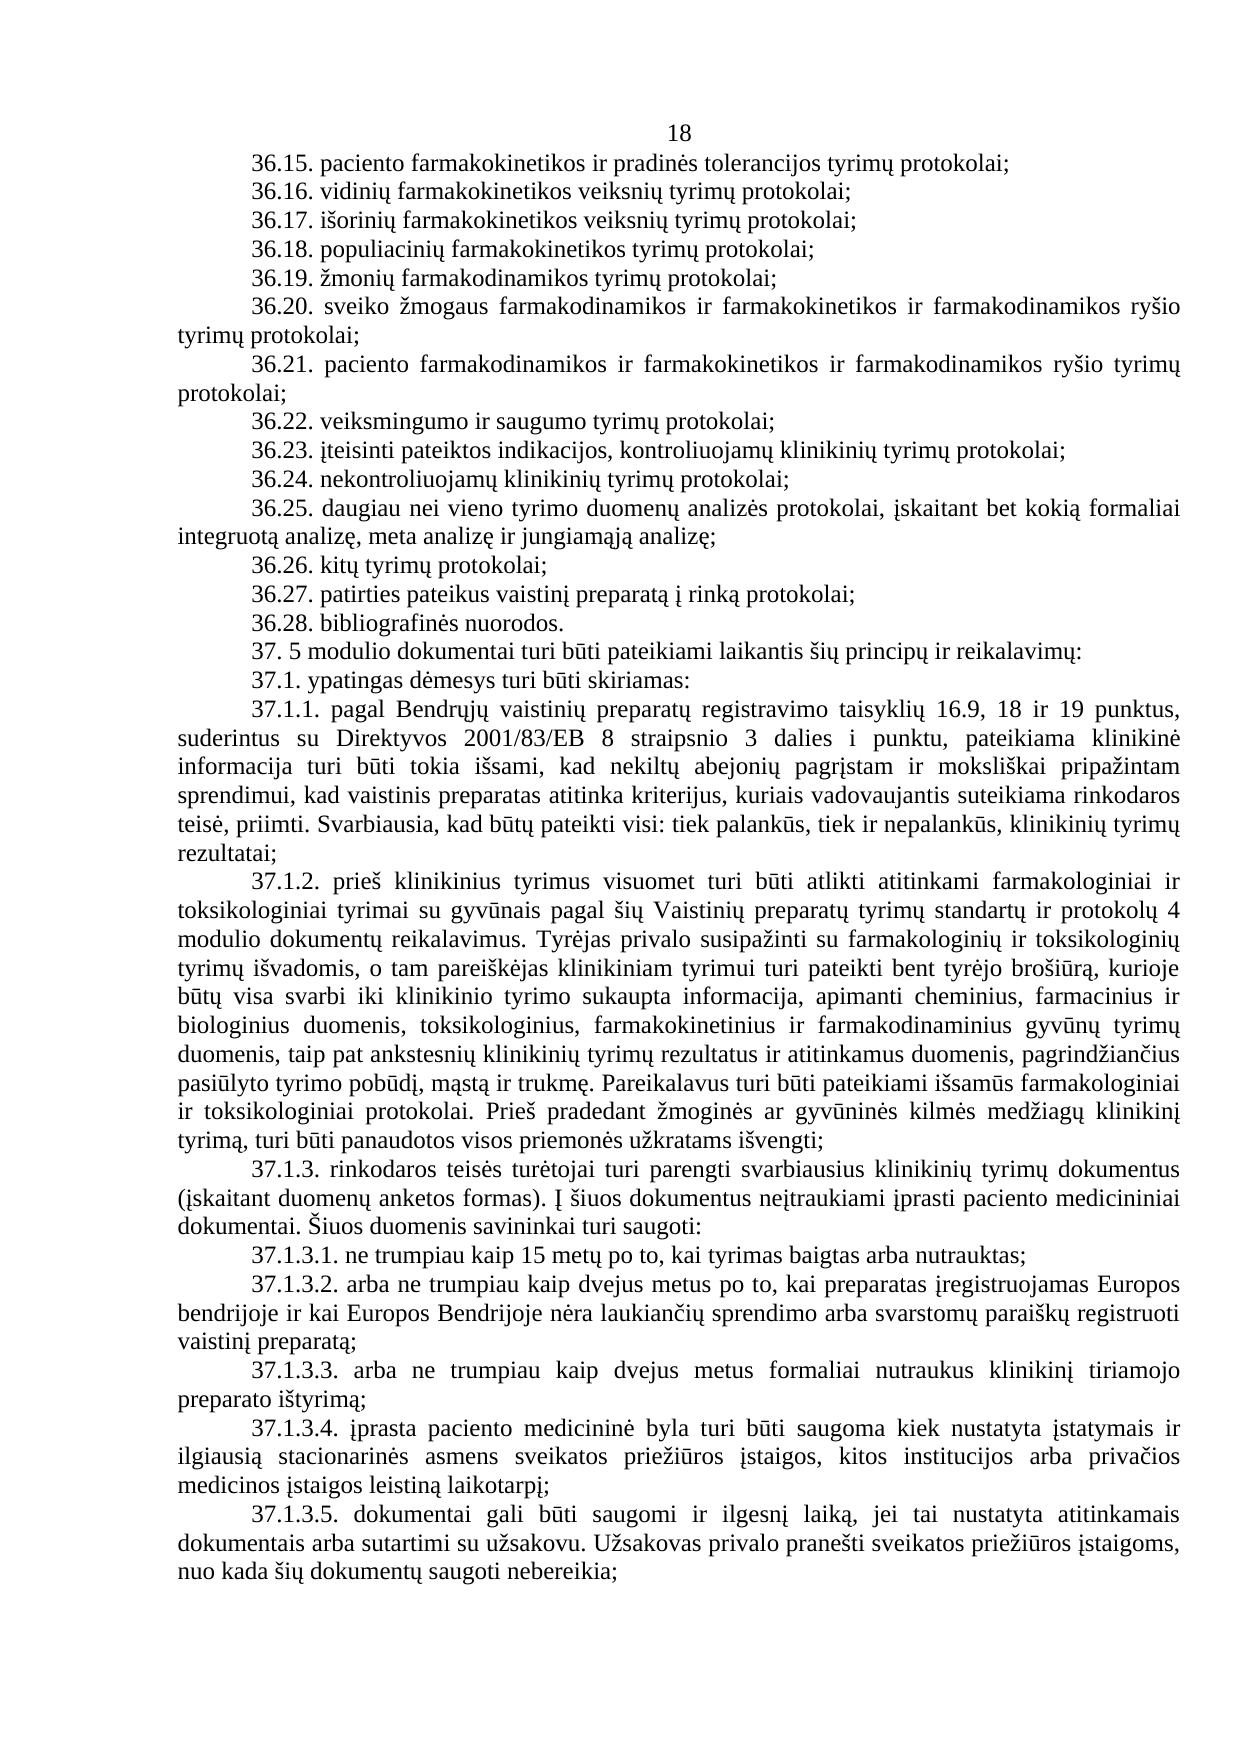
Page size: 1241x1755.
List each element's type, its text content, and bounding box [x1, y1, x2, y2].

text 36.21. paciento farmakodinamikos ir farmakokinetikos ir farmakodinamikos ryšio tyrimų protokolai; [177, 349, 1181, 406]
text 36.27. patirties pateikus vaistinį preparatą į rinką protokolai; [177, 579, 1181, 608]
text 37. 5 modulio dokumentai turi būti pateikiami laikantis šių principų ir reikalavimų: [177, 636, 1181, 665]
text 36.26. kitų tyrimų protokolai; [177, 550, 1181, 579]
text 36.28. bibliografinės nuorodos. [177, 608, 1181, 636]
text 36.22. veiksmingumo ir saugumo tyrimų protokolai; [177, 406, 1181, 435]
text 36.15. paciento farmakokinetikos ir pradinės tolerancijos tyrimų protokolai; [177, 148, 1181, 176]
text 37.1.2. prieš klinikinius tyrimus visuomet turi būti atlikti atitinkami farmakologiniai ir toksikologiniai tyrimai su gyvūnais pagal šių Vaistinių preparatų tyrimų standartų ir protokolų 4 modulio dokumentų reikalavimus. Tyrėjas privalo susipažinti su farmakologinių ir toksikologinių tyrimų išvadomis, o tam pareiškėjas klinikiniam tyrimui turi pateikti bent tyrėjo brošiūrą, kurioje būtų visa svarbi iki klinikinio tyrimo sukaupta informacija, apimanti cheminius, farmacinius ir biologinius duomenis, toksikologinius, farmakokinetinius ir farmakodinaminius gyvūnų tyrimų duomenis, taip pat ankstesnių klinikinių tyrimų rezultatus ir atitinkamus duomenis, pagrindžiančius pasiūlyto tyrimo pobūdį, mąstą ir trukmę. Pareikalavus turi būti pateikiami išsamūs farmakologiniai ir toksikologiniai protokolai. Prieš pradedant žmoginės ar gyvūninės kilmės medžiagų klinikinį tyrimą, turi būti panaudotos visos priemonės užkratams išvengti; [177, 866, 1181, 1154]
text 37.1.3.5. dokumentai gali būti saugomi ir ilgesnį laiką, jei tai nustatyta atitinkamais dokumentais arba sutartimi su užsakovu. Užsakovas privalo pranešti sveikatos priežiūros įstaigoms, nuo kada šių dokumentų saugoti nebereikia; [177, 1499, 1181, 1585]
text 37.1.3. rinkodaros teisės turėtojai turi parengti svarbiausius klinikinių tyrimų dokumentus (įskaitant duomenų anketos formas). Į šiuos dokumentus neįtraukiami įprasti paciento medicininiai dokumentai. Šiuos duomenis savininkai turi saugoti: [177, 1154, 1181, 1240]
text 36.16. vidinių farmakokinetikos veiksnių tyrimų protokolai; [177, 176, 1181, 205]
text 37.1. ypatingas dėmesys turi būti skiriamas: [177, 665, 1181, 694]
text 37.1.1. pagal Bendrųjų vaistinių preparatų registravimo taisyklių 16.9, 18 ir 19 punktus, suderintus su Direktyvos 2001/83/EB 8 straipsnio 3 dalies i punktu, pateikiama klinikinė informacija turi būti tokia išsami, kad nekiltų abejonių pagrįstam ir moksliškai pripažintam sprendimui, kad vaistinis preparatas atitinka kriterijus, kuriais vadovaujantis suteikiama rinkodaros teisė, priimti. Svarbiausia, kad būtų pateikti visi: tiek palankūs, tiek ir nepalankūs, klinikinių tyrimų rezultatai; [177, 694, 1181, 866]
text 36.20. sveiko žmogaus farmakodinamikos ir farmakokinetikos ir farmakodinamikos ryšio tyrimų protokolai; [177, 291, 1181, 349]
text 36.17. išorinių farmakokinetikos veiksnių tyrimų protokolai; [177, 205, 1181, 234]
text 36.24. nekontroliuojamų klinikinių tyrimų protokolai; [177, 464, 1181, 493]
text 36.18. populiacinių farmakokinetikos tyrimų protokolai; [177, 234, 1181, 263]
text 37.1.3.1. ne trumpiau kaip 15 metų po to, kai tyrimas baigtas arba nutrauktas; [177, 1240, 1181, 1269]
text 36.25. daugiau nei vieno tyrimo duomenų analizės protokolai, įskaitant bet kokią formaliai integruotą analizę, meta analizę ir jungiamąją analizę; [177, 493, 1181, 550]
text 36.19. žmonių farmakodinamikos tyrimų protokolai; [177, 263, 1181, 291]
text 37.1.3.4. įprasta paciento medicininė byla turi būti saugoma kiek nustatyta įstatymais ir ilgiausią stacionarinės asmens sveikatos priežiūros įstaigos, kitos institucijos arba privačios medicinos įstaigos leistiną laikotarpį; [177, 1413, 1181, 1499]
text 37.1.3.2. arba ne trumpiau kaip dvejus metus po to, kai preparatas įregistruojamas Europos bendrijoje ir kai Europos Bendrijoje nėra laukiančių sprendimo arba svarstomų paraiškų registruoti vaistinį preparatą; [177, 1269, 1181, 1355]
text 37.1.3.3. arba ne trumpiau kaip dvejus metus formaliai nutraukus klinikinį tiriamojo preparato ištyrimą; [177, 1355, 1181, 1413]
text 36.23. įteisinti pateiktos indikacijos, kontroliuojamų klinikinių tyrimų protokolai; [177, 435, 1181, 464]
